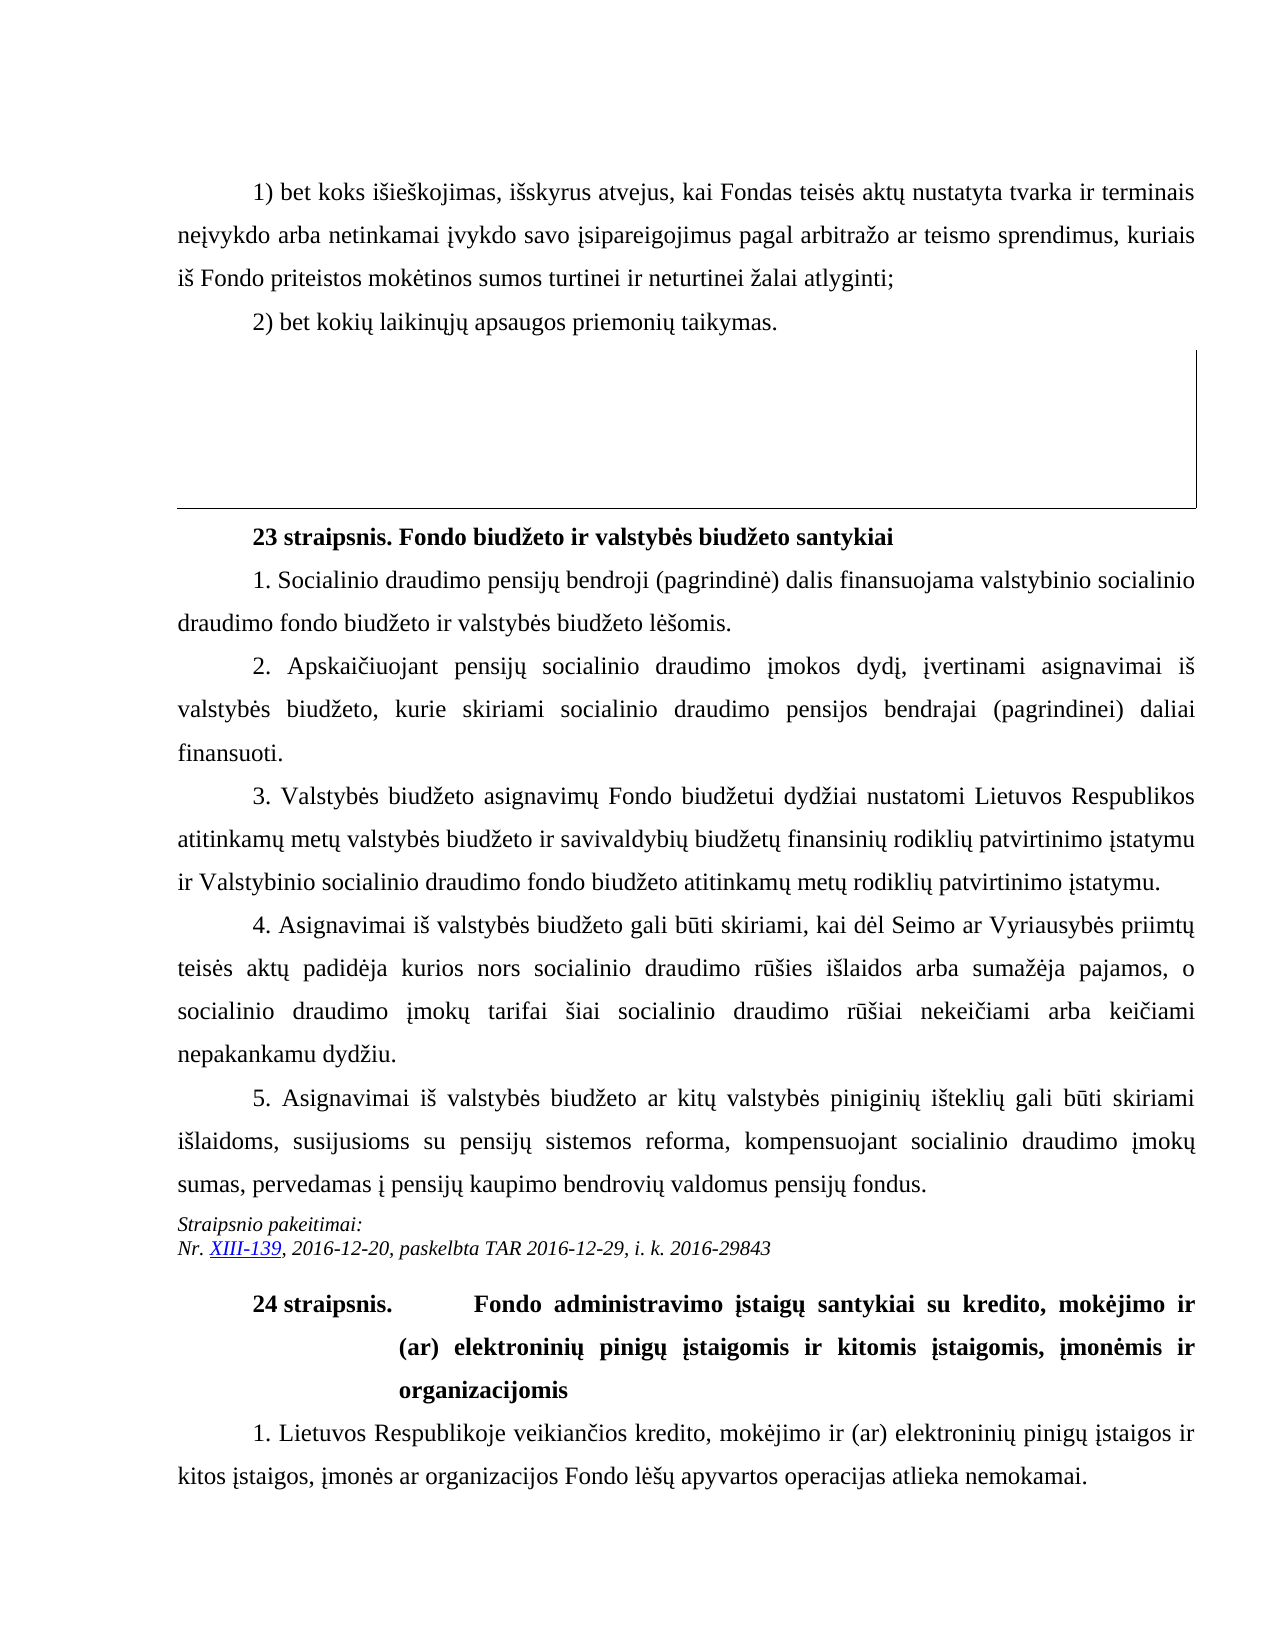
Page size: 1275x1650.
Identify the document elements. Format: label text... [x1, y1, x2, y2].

text 24 straipsnis. Fondo administravimo įstaigų santykiai su kredito, mokėjimo ir (ar) elektroninių pinigų įstaigomis ir kitomis įstaigomis, įmonėmis ir organizacijomis [252, 1289, 1196, 1404]
text 5. Asignavimai iš valstybės biudžeto ar kitų valstybės piniginių išteklių gali būti skiriami išlaidoms, susijusioms su pensijų sistemos reforma, kompensuojant socialinio draudimo įmokų sumas, pervedamas į pensijų kaupimo bendrovių valdomus pensijų fondus. [177, 1083, 1196, 1198]
text Nr. XIII-139, 2016-12-20, paskelbta TAR 2016-12-29, i. k. 2016-29843 [177, 1236, 1196, 1260]
text Straipsnio pakeitimai: [177, 1212, 1196, 1236]
text 2) bet kokių laikinųjų apsaugos priemonių taikymas. [177, 307, 1196, 335]
text 4. Asignavimai iš valstybės biudžeto gali būti skiriami, kai dėl Seimo ar Vyriausybės priimtų teisės aktų padidėja kurios nors socialinio draudimo rūšies išlaidos arba sumažėja pajamos, o socialinio draudimo įmokų tarifai šiai socialinio draudimo rūšiai nekeičiami arba keičiami nepakankamu dydžiu. [177, 910, 1196, 1068]
text 1. Lietuvos Respublikoje veikiančios kredito, mokėjimo ir (ar) elektroninių pinigų įstaigos ir kitos įstaigos, įmonės ar organizacijos Fondo lėšų apyvartos operacijas atlieka nemokamai. [177, 1418, 1196, 1490]
text 3. Valstybės biudžeto asignavimų Fondo biudžetui dydžiai nustatomi Lietuvos Respublikos atitinkamų metų valstybės biudžeto ir savivaldybių biudžetų finansinių rodiklių patvirtinimo įstatymu ir Valstybinio socialinio draudimo fondo biudžeto atitinkamų metų rodiklių patvirtinimo įstatymu. [177, 781, 1196, 896]
text 2. Apskaičiuojant pensijų socialinio draudimo įmokos dydį, įvertinami asignavimai iš valstybės biudžeto, kurie skiriami socialinio draudimo pensijos bendrajai (pagrindinei) daliai finansuoti. [177, 651, 1196, 766]
text 23 straipsnis. Fondo biudžeto ir valstybės biudžeto santykiai [177, 522, 1196, 551]
text 1) bet koks išieškojimas, išskyrus atvejus, kai Fondas teisės aktų nustatyta tvarka ir terminais neįvykdo arba netinkamai įvykdo savo įsipareigojimus pagal arbitražo ar teismo sprendimus, kuriais iš Fondo priteistos mokėtinos sumos turtinei ir neturtinei žalai atlyginti; [177, 177, 1196, 292]
text 1. Socialinio draudimo pensijų bendroji (pagrindinė) dalis finansuojama valstybinio socialinio draudimo fondo biudžeto ir valstybės biudžeto lėšomis. [177, 565, 1196, 637]
